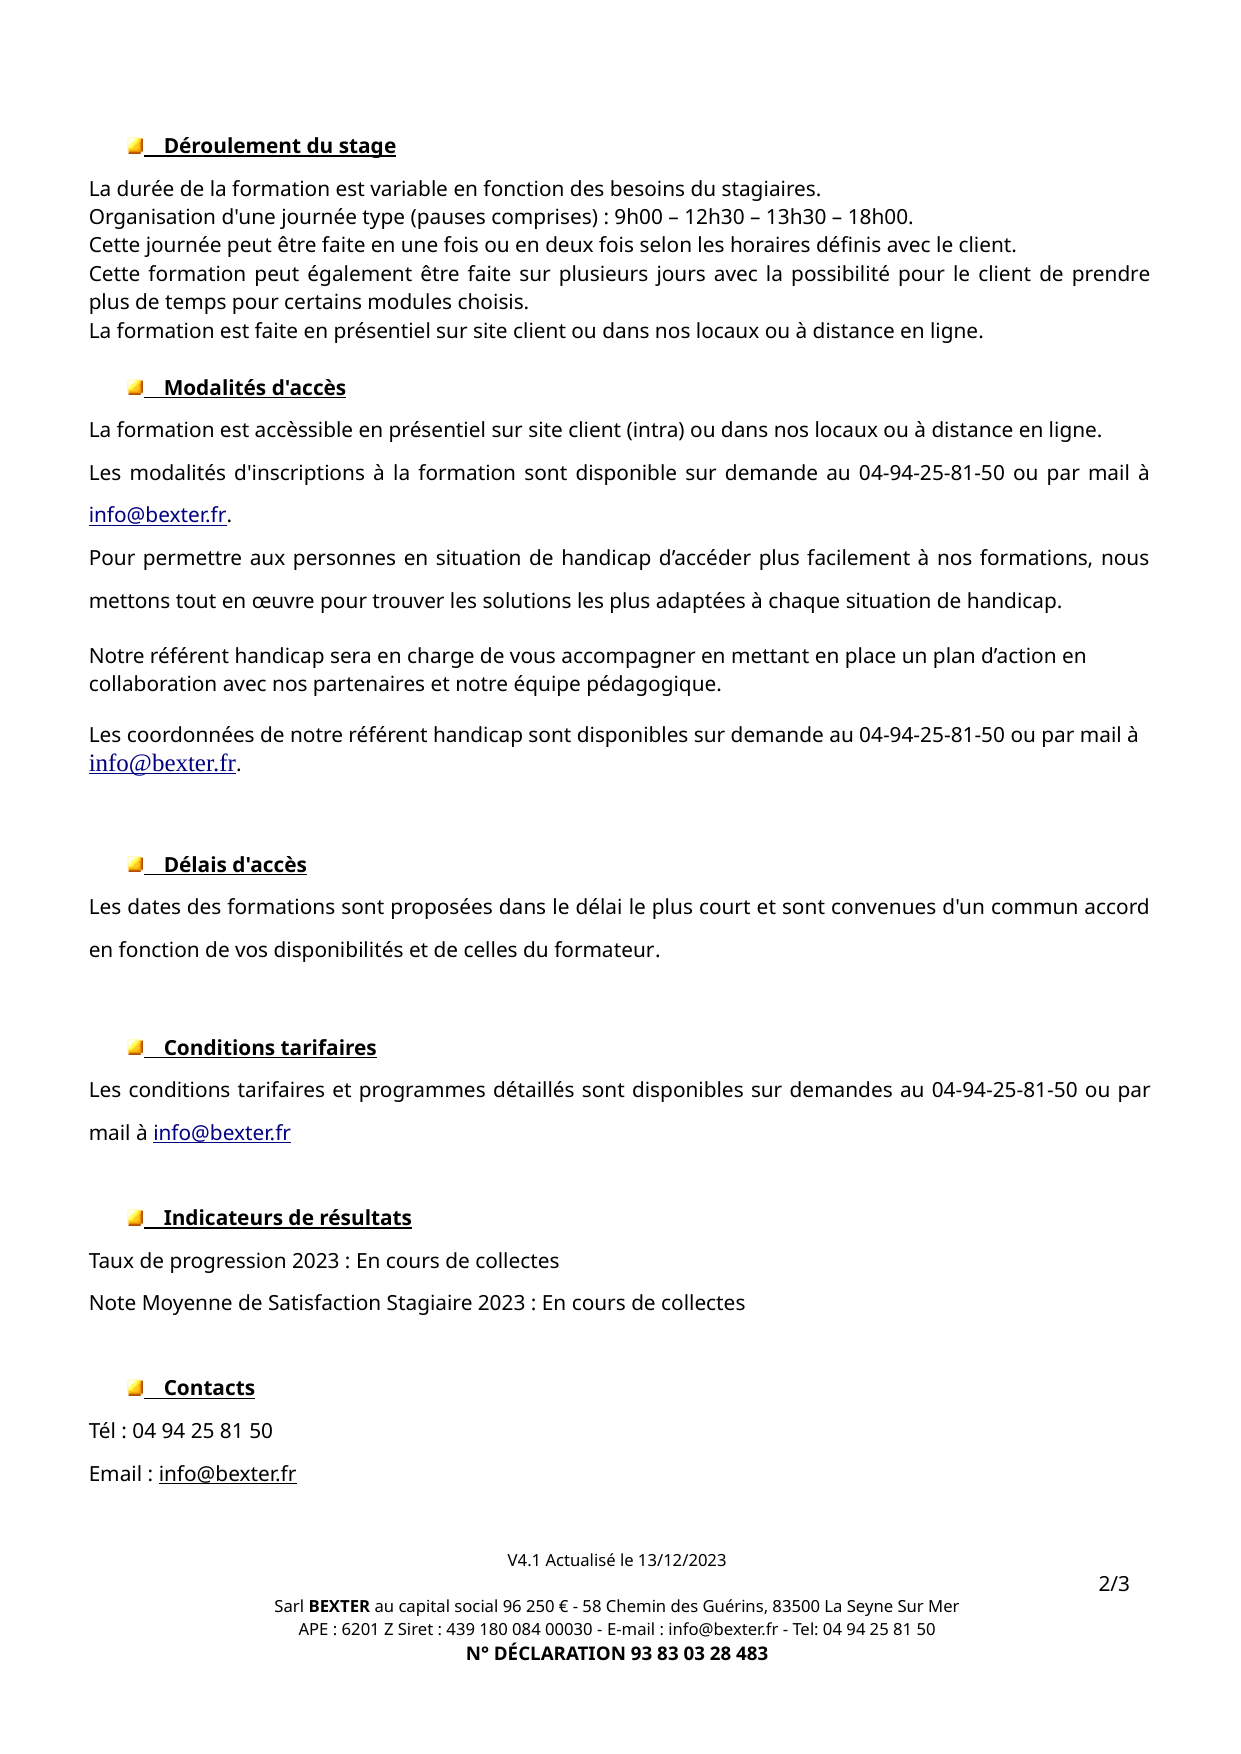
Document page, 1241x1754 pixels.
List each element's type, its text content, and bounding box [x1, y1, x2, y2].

picture [127, 1379, 143, 1396]
text Les coordonnées de notre référent handicap sont disponibles sur demande au 04-94-25-81-50 ou par mail à info@bexter.fr. [88, 720, 1152, 778]
text La formation est faite en présentiel sur site client ou dans nos locaux ou à distance en ligne. [88, 316, 1152, 344]
text Les dates des formations sont proposées dans le délai le plus court et sont convenues d'un commun accord en fonction de vos disponibilités et de celles du formateur. [88, 892, 1152, 963]
text Taux de progression 2023 : En cours de collectes [88, 1246, 1152, 1274]
text Les conditions tarifaires et programmes détaillés sont disponibles sur demandes au 04-94-25-81-50 ou par mail à info@bexter.fr [88, 1075, 1152, 1146]
subtitle Contacts [126, 1373, 1152, 1402]
picture [127, 137, 143, 154]
picture [127, 1039, 143, 1055]
text Notre référent handicap sera en charge de vous accompagner en mettant en place un plan d’action en collaboration avec nos partenaires et notre équipe pédagogique. [88, 641, 1152, 698]
text Email : info@bexter.fr [88, 1459, 1152, 1487]
subtitle Indicateurs de résultats [126, 1203, 1152, 1232]
text Pour permettre aux personnes en situation de handicap d’accéder plus facilement à nos formations, nous mettons tout en œuvre pour trouver les solutions les plus adaptées à chaque situation de handicap. [88, 543, 1152, 614]
subtitle Déroulement du stage [126, 131, 1152, 159]
subtitle Conditions tarifaires [126, 1033, 1152, 1061]
subtitle Modalités d'accès [126, 373, 1152, 401]
text La formation est accèssible en présentiel sur site client (intra) ou dans nos locaux ou à distance en ligne. [88, 415, 1152, 444]
text Organisation d'une journée type (pauses comprises) : 9h00 – 12h30 – 13h30 – 18h00. [88, 202, 1152, 231]
text Tél : 04 94 25 81 50 [88, 1416, 1152, 1444]
subtitle Délais d'accès [126, 850, 1152, 878]
picture [127, 856, 143, 872]
picture [127, 379, 143, 395]
text Les modalités d'inscriptions à la formation sont disponible sur demande au 04-94-25-81-50 ou par mail à info@bexter.fr. [88, 458, 1152, 529]
picture [127, 1209, 143, 1226]
text Cette formation peut également être faite sur plusieurs jours avec la possibilité pour le client de prendre plus de temps pour certains modules choisis. [88, 259, 1152, 316]
text Note Moyenne de Satisfaction Stagiaire 2023 : En cours de collectes [88, 1288, 1152, 1317]
text Cette journée peut être faite en une fois ou en deux fois selon les horaires définis avec le client. [88, 231, 1152, 259]
text La durée de la formation est variable en fonction des besoins du stagiaires. [88, 174, 1152, 202]
